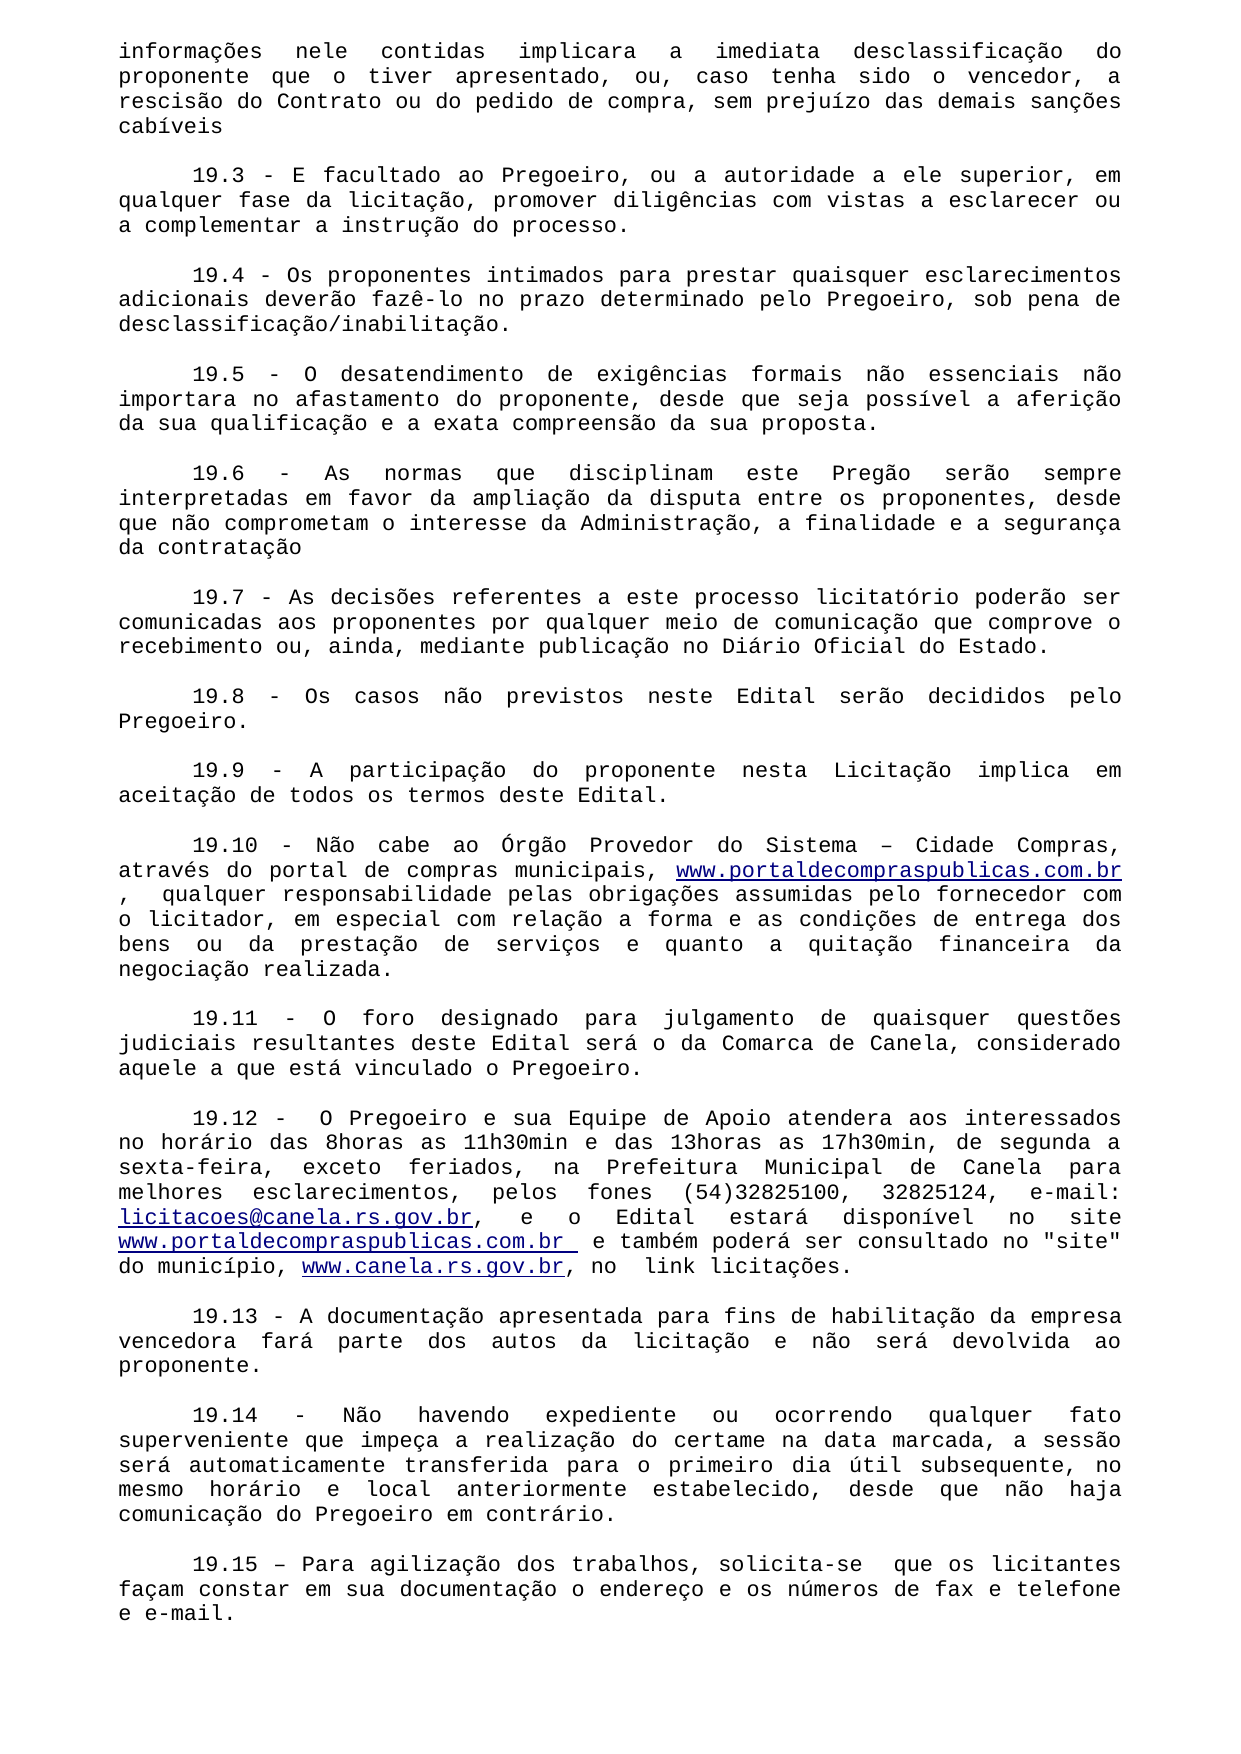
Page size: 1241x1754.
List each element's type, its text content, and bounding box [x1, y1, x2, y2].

text informações nele contidas implicara a imediata desclassificação do proponente que o tiver apresentado, ou, caso tenha sido o vencedor, a rescisão do Contrato ou do pedido de compra, sem prejuízo das demais sanções cabíveis [118, 41, 1122, 140]
text 19.10 - Não cabe ao Órgão Provedor do Sistema – Cidade Compras, através do portal de compras municipais, www.portaldecompraspublicas.com.br , qualquer responsabilidade pelas obrigações assumidas pelo fornecedor com o licitador, em especial com relação a forma e as condições de entrega dos bens ou da prestação de serviços e quanto a quitação financeira da negociação realizada. [118, 834, 1122, 983]
text 19.14 - Não havendo expediente ou ocorrendo qualquer fato superveniente que impeça a realização do certame na data marcada, a sessão será automaticamente transferida para o primeiro dia útil subsequente, no mesmo horário e local anteriormente estabelecido, desde que não haja comunicação do Pregoeiro em contrário. [118, 1404, 1122, 1528]
text 19.7 - As decisões referentes a este processo licitatório poderão ser comunicadas aos proponentes por qualquer meio de comunicação que comprove o recebimento ou, ainda, mediante publicação no Diário Oficial do Estado. [118, 586, 1122, 660]
text 19.11 - O foro designado para julgamento de quaisquer questões judiciais resultantes deste Edital será o da Comarca de Canela, considerado aquele a que está vinculado o Pregoeiro. [118, 1007, 1122, 1082]
text 19.3 - E facultado ao Pregoeiro, ou a autoridade a ele superior, em qualquer fase da licitação, promover diligências com vistas a esclarecer ou a complementar a instrução do processo. [118, 164, 1122, 239]
text 19.8 - Os casos não previstos neste Edital serão decididos pelo Pregoeiro. [118, 685, 1122, 735]
text 19.9 - A participação do proponente nesta Licitação implica em aceitação de todos os termos deste Edital. [118, 759, 1122, 809]
text 19.12 - O Pregoeiro e sua Equipe de Apoio atendera aos interessados no horário das 8horas as 11h30min e das 13horas as 17h30min, de segunda a sexta-feira, exceto feriados, na Prefeitura Municipal de Canela para melhores esclarecimentos, pelos fones (54)32825100, 32825124, e-mail: licitacoes@canela.rs.gov.br, e o Edital estará disponível no site www.portaldecompraspublicas.com.br e também poderá ser consultado no "site" do município, www.canela.rs.gov.br, no link licitações. [118, 1107, 1122, 1280]
text 19.13 - A documentação apresentada para fins de habilitação da empresa vencedora fará parte dos autos da licitação e não será devolvida ao proponente. [118, 1305, 1122, 1379]
text 19.5 - O desatendimento de exigências formais não essenciais não importara no afastamento do proponente, desde que seja possível a aferição da sua qualificação e a exata compreensão da sua proposta. [118, 363, 1122, 437]
text 19.15 – Para agilização dos trabalhos, solicita-se que os licitantes façam constar em sua documentação o endereço e os números de fax e telefone e e-mail. [118, 1553, 1122, 1627]
text 19.4 - Os proponentes intimados para prestar quaisquer esclarecimentos adicionais deverão fazê-lo no prazo determinado pelo Pregoeiro, sob pena de desclassificação/inabilitação. [118, 264, 1122, 338]
text 19.6 - As normas que disciplinam este Pregão serão sempre interpretadas em favor da ampliação da disputa entre os proponentes, desde que não comprometam o interesse da Administração, a finalidade e a segurança da contratação [118, 462, 1122, 561]
